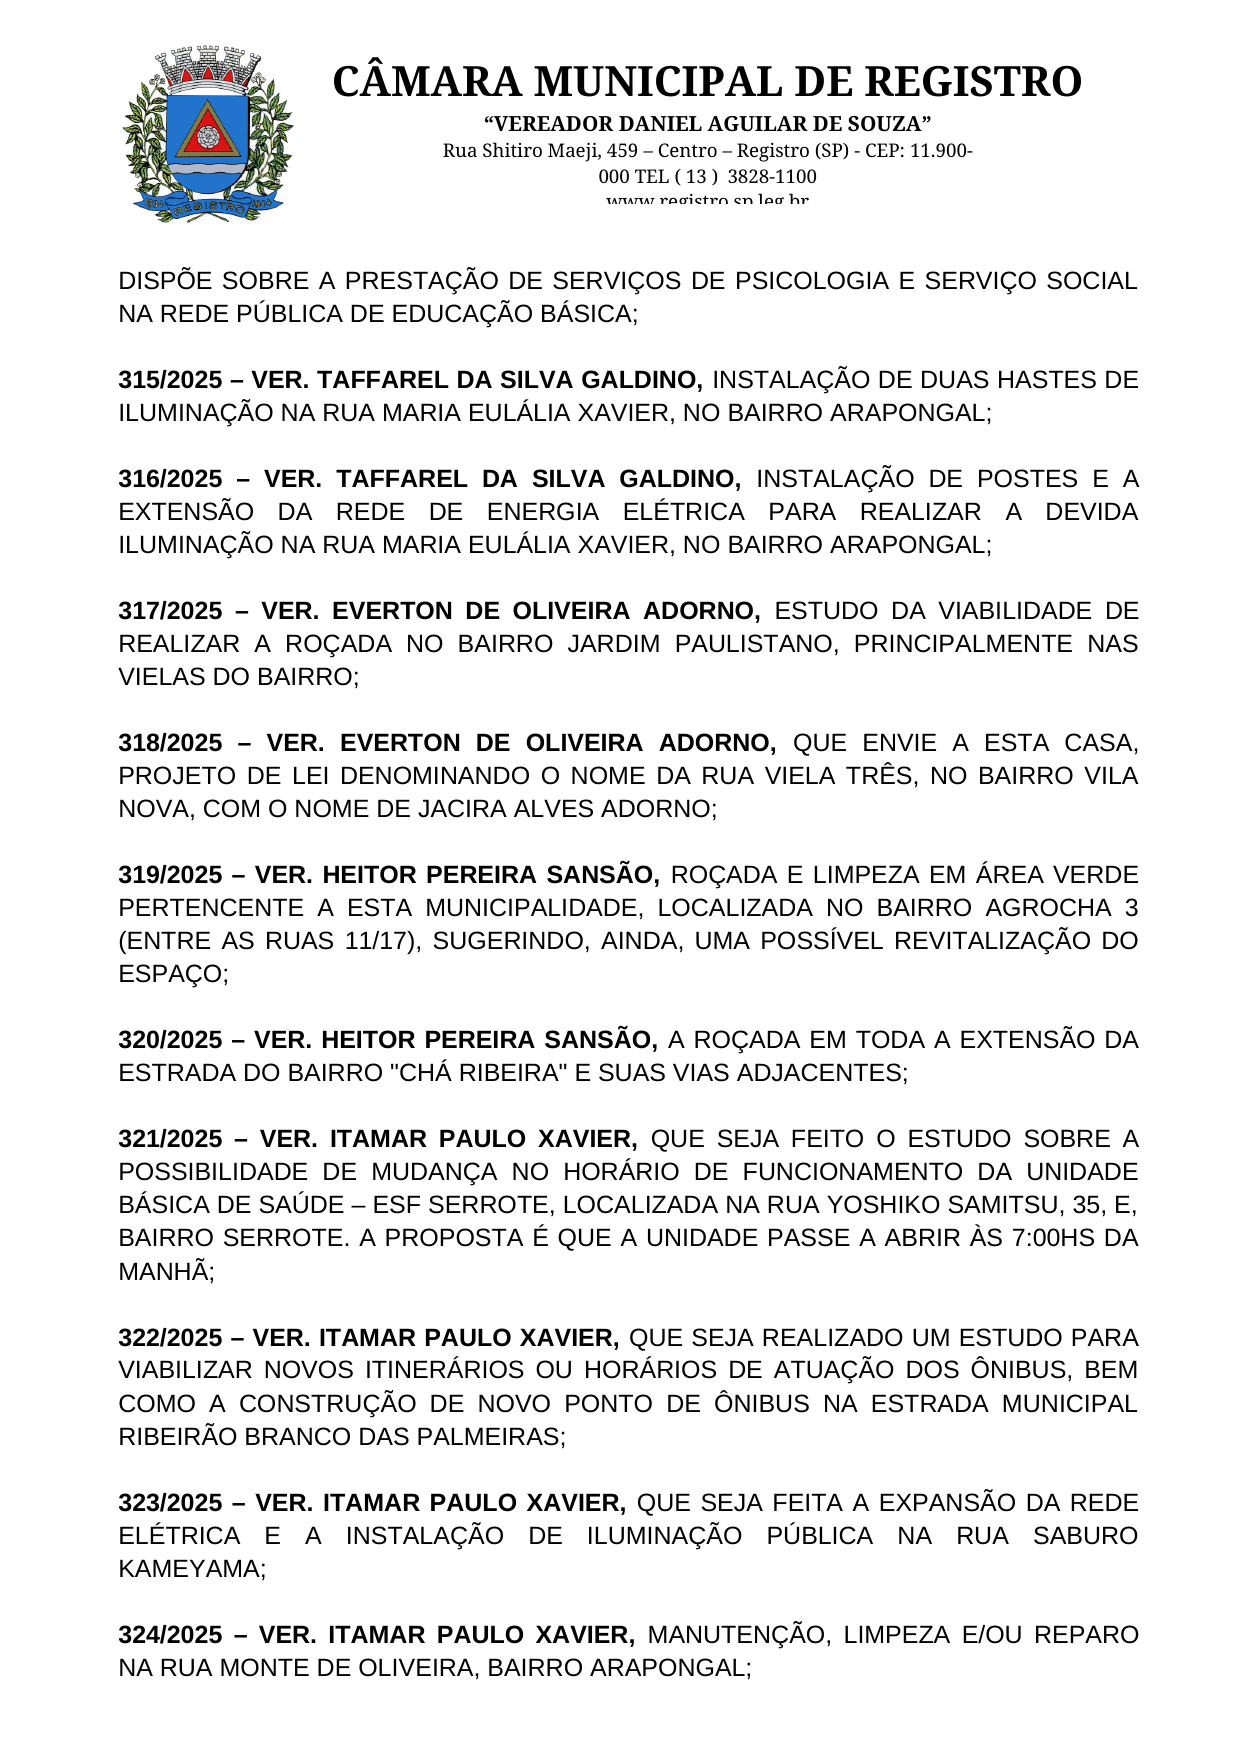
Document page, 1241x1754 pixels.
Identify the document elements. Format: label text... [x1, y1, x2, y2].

text 317/2025 – VER. EVERTON DE OLIVEIRA ADORNO, ESTUDO DA VIABILIDADE DE REALIZAR A ROÇADA NO BAIRRO JARDIM PAULISTANO, PRINCIPALMENTE NAS VIELAS DO BAIRRO; [118, 596, 1140, 691]
text 323/2025 – VER. ITAMAR PAULO XAVIER, QUE SEJA FEITA A EXPANSÃO DA REDE ELÉTRICA E A INSTALAÇÃO DE ILUMINAÇÃO PÚBLICA NA RUA SABURO KAMEYAMA; [118, 1488, 1140, 1582]
text 319/2025 – VER. HEITOR PEREIRA SANSÃO, ROÇADA E LIMPEZA EM ÁREA VERDE PERTENCENTE A ESTA MUNICIPALIDADE, LOCALIZADA NO BAIRRO AGROCHA 3 (ENTRE AS RUAS 11/17), SUGERINDO, AINDA, UMA POSSÍVEL REVITALIZAÇÃO DO ESPAÇO; [118, 860, 1140, 988]
text DISPÕE SOBRE A PRESTAÇÃO DE SERVIÇOS DE PSICOLOGIA E SERVIÇO SOCIAL NA REDE PÚBLICA DE EDUCAÇÃO BÁSICA; [118, 266, 1140, 328]
text 322/2025 – VER. ITAMAR PAULO XAVIER, QUE SEJA REALIZADO UM ESTUDO PARA VIABILIZAR NOVOS ITINERÁRIOS OU HORÁRIOS DE ATUAÇÃO DOS ÔNIBUS, BEM COMO A CONSTRUÇÃO DE NOVO PONTO DE ÔNIBUS NA ESTRADA MUNICIPAL RIBEIRÃO BRANCO DAS PALMEIRAS; [118, 1322, 1140, 1450]
text 316/2025 – VER. TAFFAREL DA SILVA GALDINO, INSTALAÇÃO DE POSTES E A EXTENSÃO DA REDE DE ENERGIA ELÉTRICA PARA REALIZAR A DEVIDA ILUMINAÇÃO NA RUA MARIA EULÁLIA XAVIER, NO BAIRRO ARAPONGAL; [118, 464, 1140, 559]
text 315/2025 – VER. TAFFAREL DA SILVA GALDINO, INSTALAÇÃO DE DUAS HASTES DE ILUMINAÇÃO NA RUA MARIA EULÁLIA XAVIER, NO BAIRRO ARAPONGAL; [118, 365, 1140, 427]
text 318/2025 – VER. EVERTON DE OLIVEIRA ADORNO, QUE ENVIE A ESTA CASA, PROJETO DE LEI DENOMINANDO O NOME DA RUA VIELA TRÊS, NO BAIRRO VILA NOVA, COM O NOME DE JACIRA ALVES ADORNO; [118, 728, 1140, 823]
picture [118, 39, 298, 228]
text 321/2025 – VER. ITAMAR PAULO XAVIER, QUE SEJA FEITO O ESTUDO SOBRE A POSSIBILIDADE DE MUDANÇA NO HORÁRIO DE FUNCIONAMENTO DA UNIDADE BÁSICA DE SAÚDE – ESF SERROTE, LOCALIZADA NA RUA YOSHIKO SAMITSU, 35, E, BAIRRO SERROTE. A PROPOSTA É QUE A UNIDADE PASSE A ABRIR ÀS 7:00HS DA MANHÃ; [118, 1124, 1140, 1285]
text 320/2025 – VER. HEITOR PEREIRA SANSÃO, A ROÇADA EM TODA A EXTENSÃO DA ESTRADA DO BAIRRO "CHÁ RIBEIRA" E SUAS VIAS ADJACENTES; [118, 1025, 1140, 1087]
text 324/2025 – VER. ITAMAR PAULO XAVIER, MANUTENÇÃO, LIMPEZA E/OU REPARO NA RUA MONTE DE OLIVEIRA, BAIRRO ARAPONGAL; [118, 1620, 1140, 1681]
